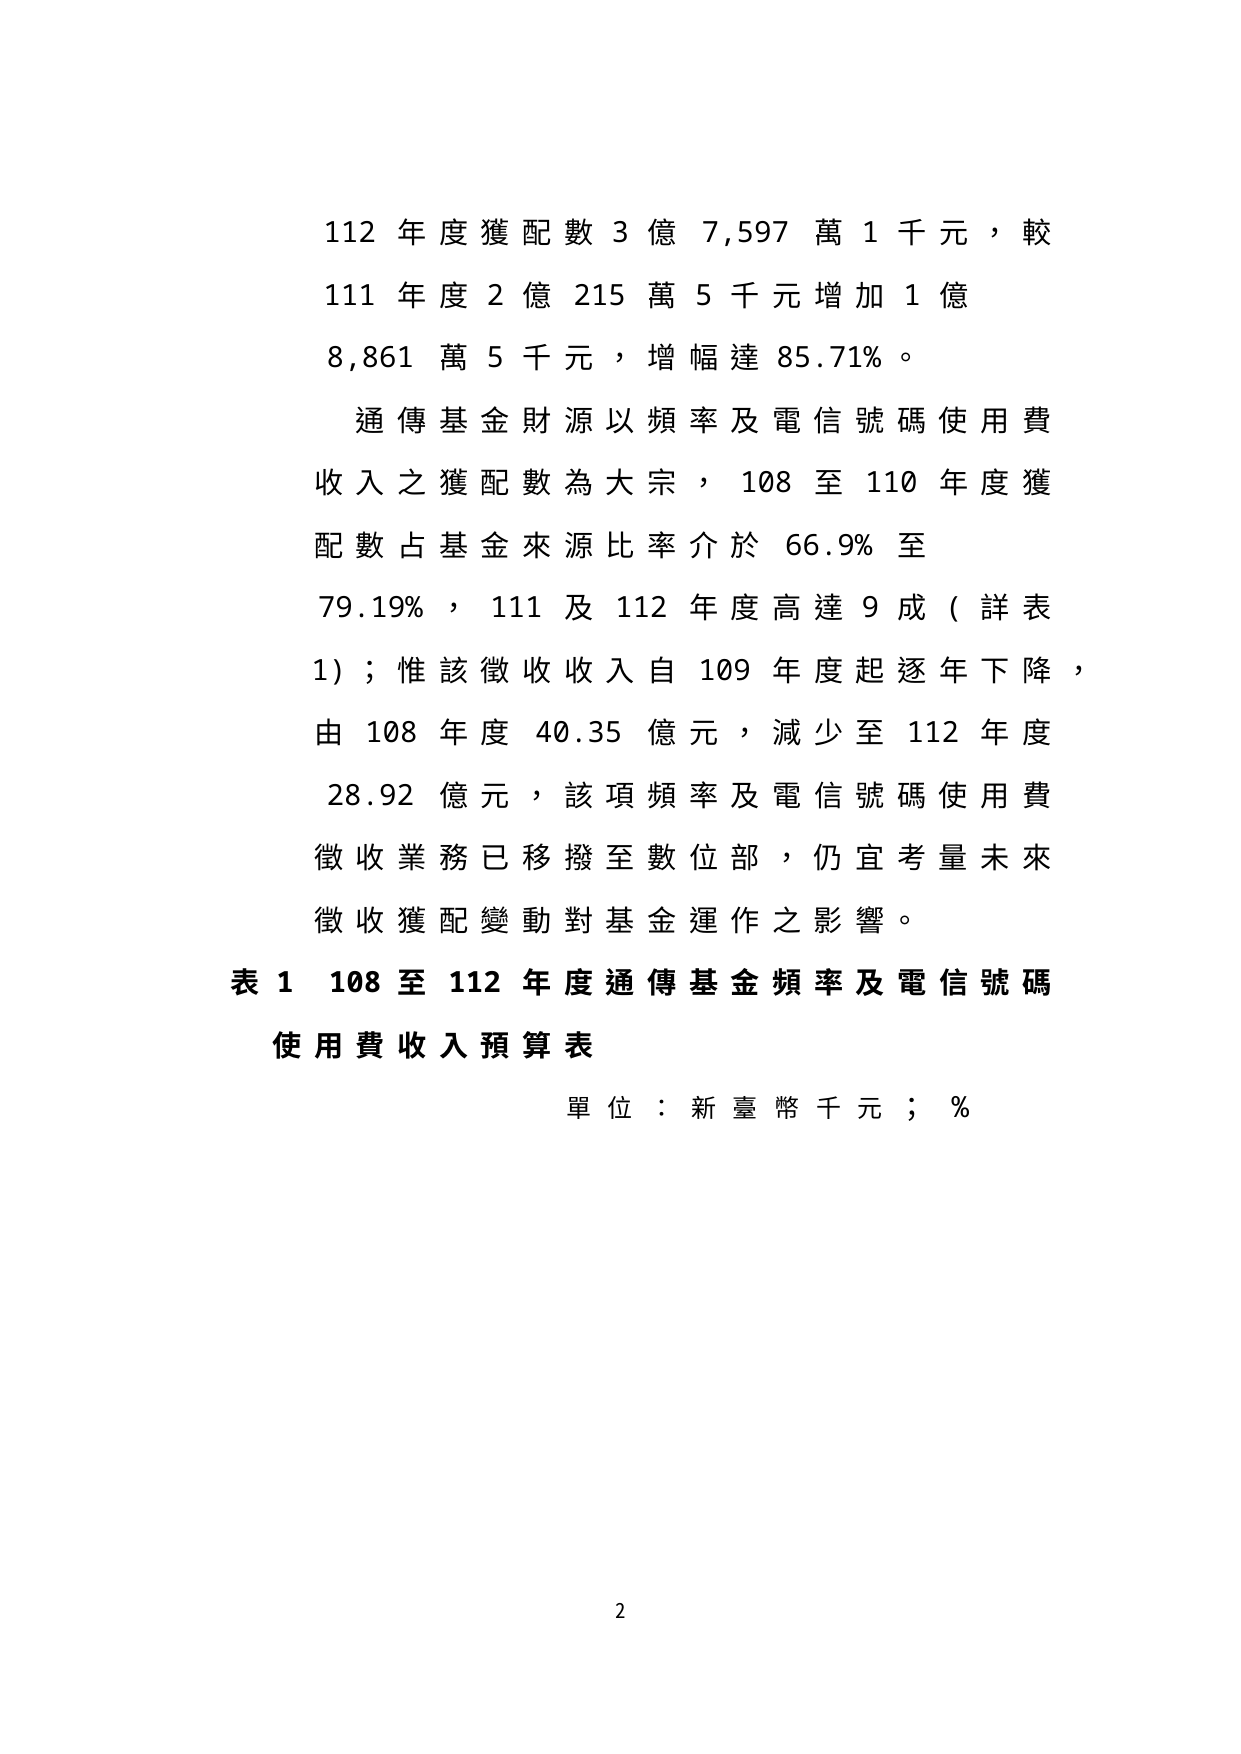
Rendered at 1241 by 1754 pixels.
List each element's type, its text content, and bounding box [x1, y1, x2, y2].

text 表1 108至112年度通傳基金頻率及電信號碼使用費收入預算表 [197, 939, 1058, 1064]
text 112年度獲配數3億7,597萬1千元，較111年度2億215萬5千元增加1億8,861萬5千元，增幅達85.71%。 [271, 189, 1058, 377]
text 通傳基金財源以頻率及電信號碼使用費收入之獲配數為大宗，108至110年度獲配數占基金來源比率介於66.9%至79.19%，111及112年度高達9成(詳表1)；惟該徵收收入自109年度起逐年下降，由108年度40.35億元，減少至112年度28.92億元，該項頻率及電信號碼使用費徵收業務已移撥至數位部，仍宜考量未來徵收獲配變動對基金運作之影響。 [271, 377, 1058, 939]
text 單位：新臺幣千元；% [197, 1064, 1058, 1127]
